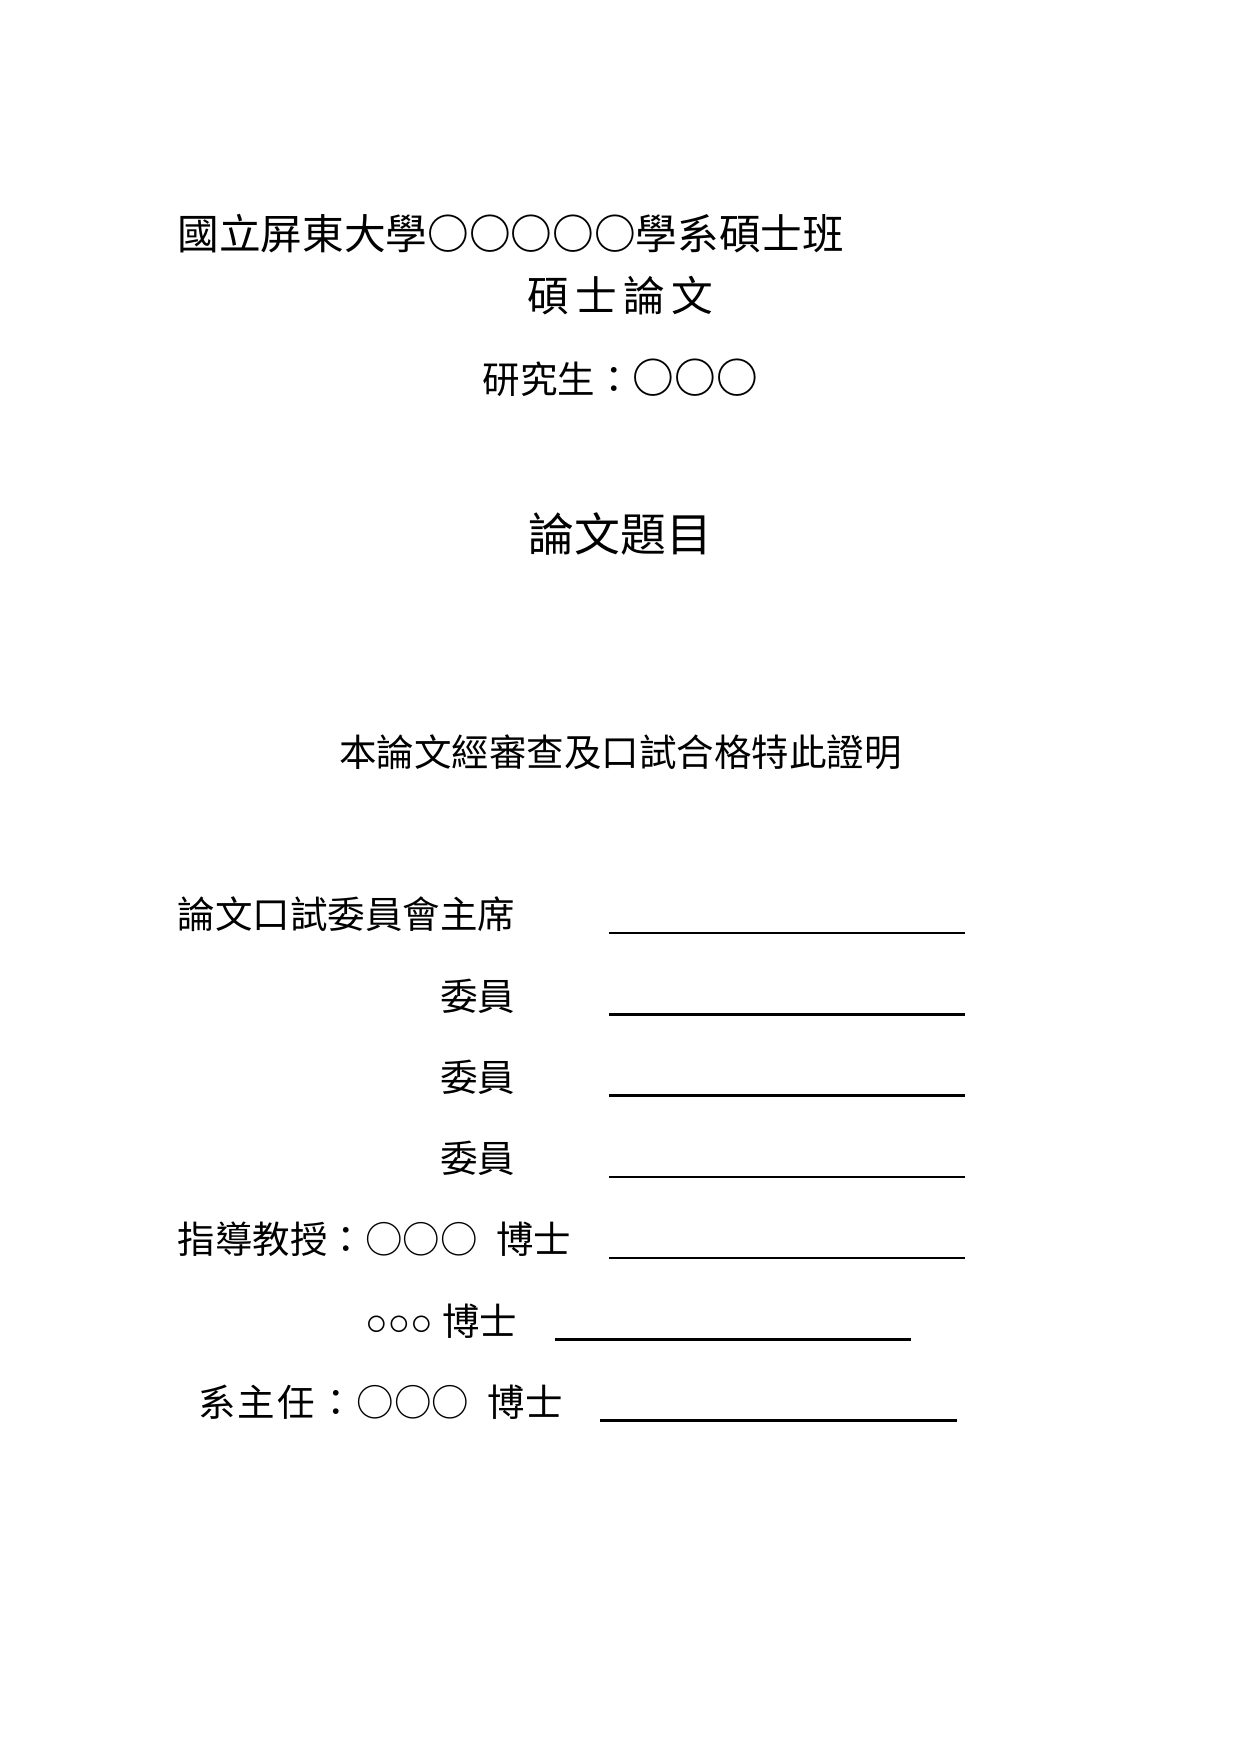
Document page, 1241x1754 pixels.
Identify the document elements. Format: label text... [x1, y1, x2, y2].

text 論文口試委員會主席 [177, 871, 1063, 933]
text 本論文經審查及口試合格特此證明 [177, 708, 1063, 771]
text 國立屏東大學○○○○○學系碩士班 [177, 189, 1063, 252]
text 委員 [177, 1114, 1063, 1177]
text 委員 [177, 1033, 1063, 1096]
text 論文題目 [177, 458, 1063, 583]
text 研究生：○○○ [177, 333, 1063, 396]
text 指導教授：○○○ 博士 [177, 1196, 1063, 1258]
text 系主任：○○○ 博士 [177, 1358, 1063, 1421]
text 碩士論文 [177, 252, 1063, 314]
text 委員 [177, 952, 1063, 1014]
text ○○○ 博士 [177, 1277, 1063, 1339]
